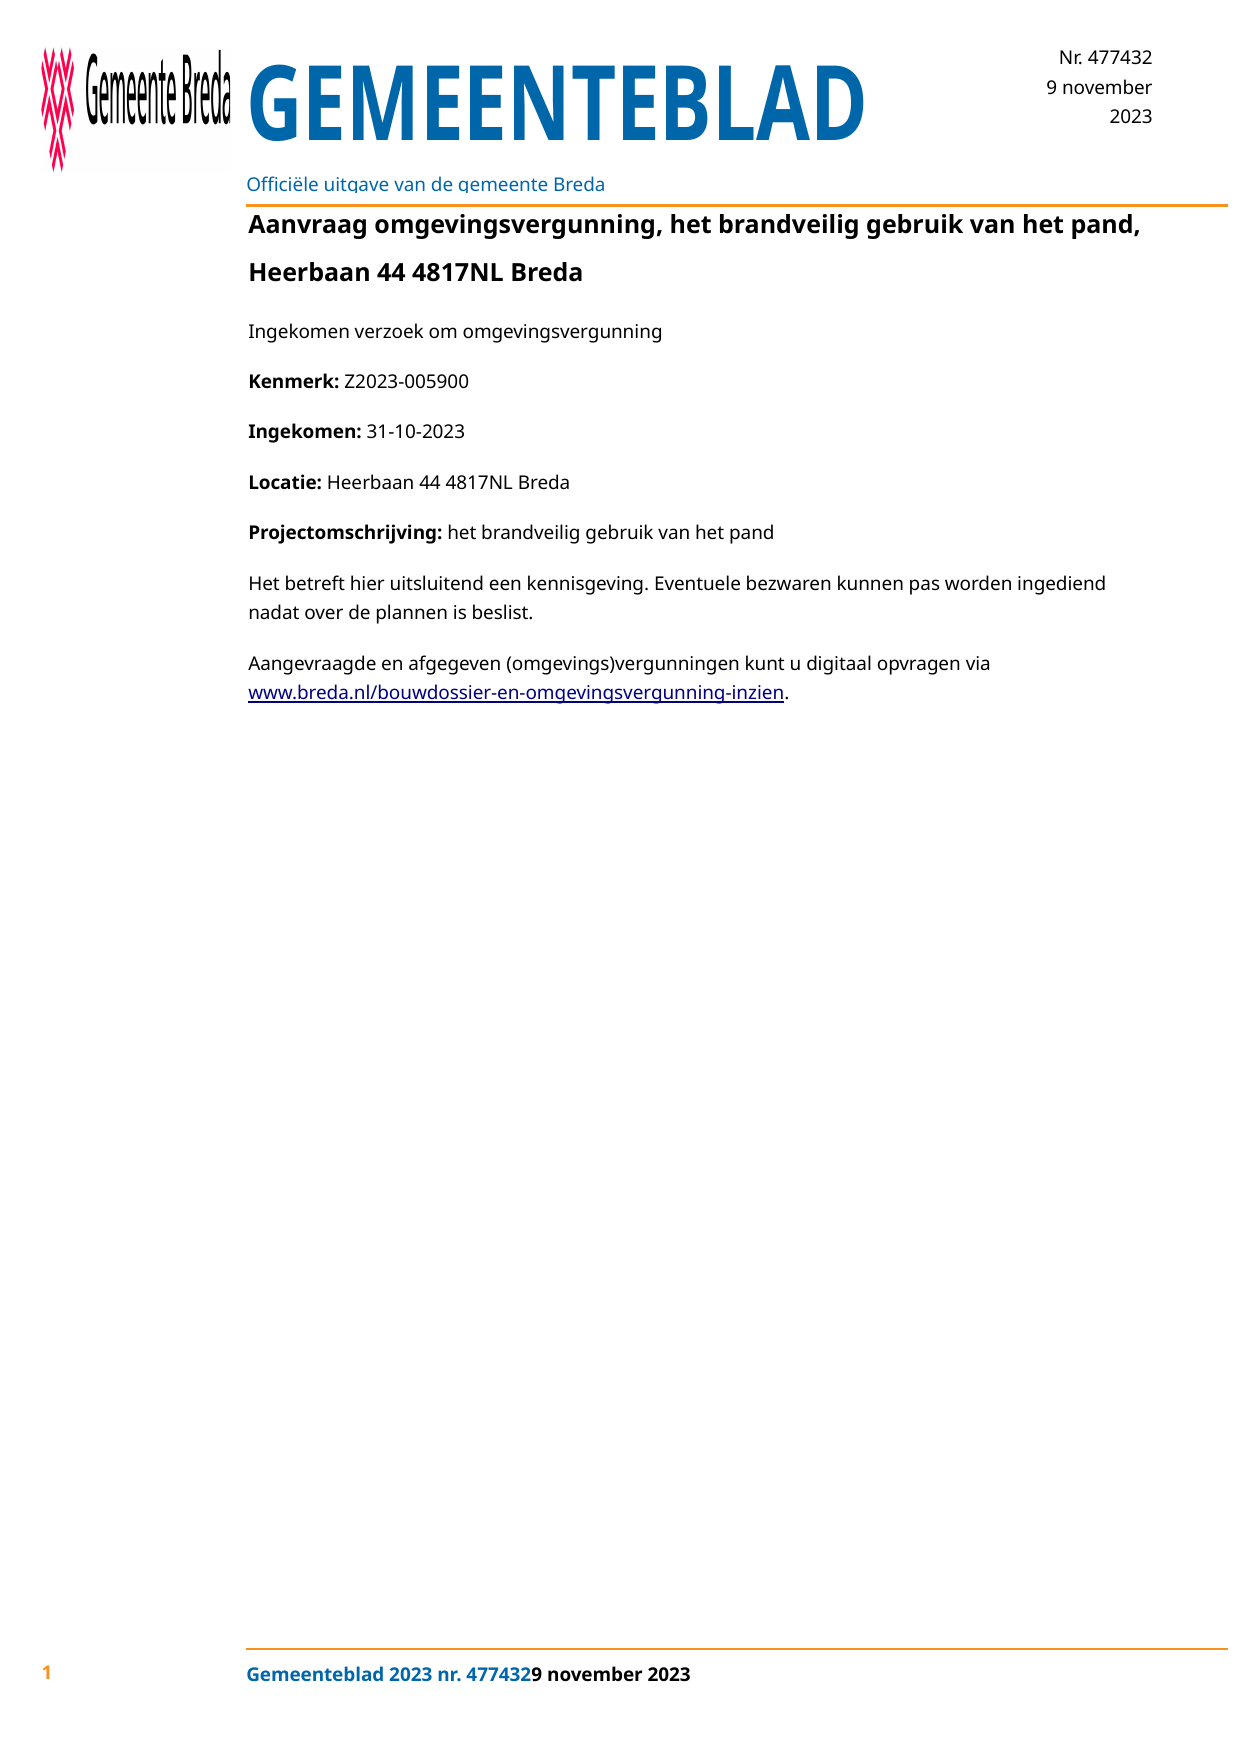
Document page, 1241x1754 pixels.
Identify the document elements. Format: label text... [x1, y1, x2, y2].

text Aanvraag omgevingsvergunning, het brandveilig gebruik van het pand, Heerbaan 44 4817NL Breda [248, 207, 1152, 288]
text Ingekomen verzoek om omgevingsvergunning [248, 318, 1152, 344]
text Het betreft hier uitsluitend een kennisgeving. Eventuele bezwaren kunnen pas worden ingediend nadat over de plannen is beslist. [248, 570, 1152, 625]
text Ingekomen: 31-10-2023 [248, 419, 1152, 444]
picture [41, 47, 231, 172]
text Projectomschrijving: het brandveilig gebruik van het pand [248, 519, 1152, 545]
text Locatie: Heerbaan 44 4817NL Breda [248, 469, 1152, 495]
text Kenmerk: Z2023-005900 [248, 368, 1152, 394]
text Aangevraagde en afgegeven (omgevings)vergunningen kunt u digitaal opvragen via www.breda.nl/bouwdossier-en-omgevingsvergunning-inzien. [248, 650, 1152, 705]
